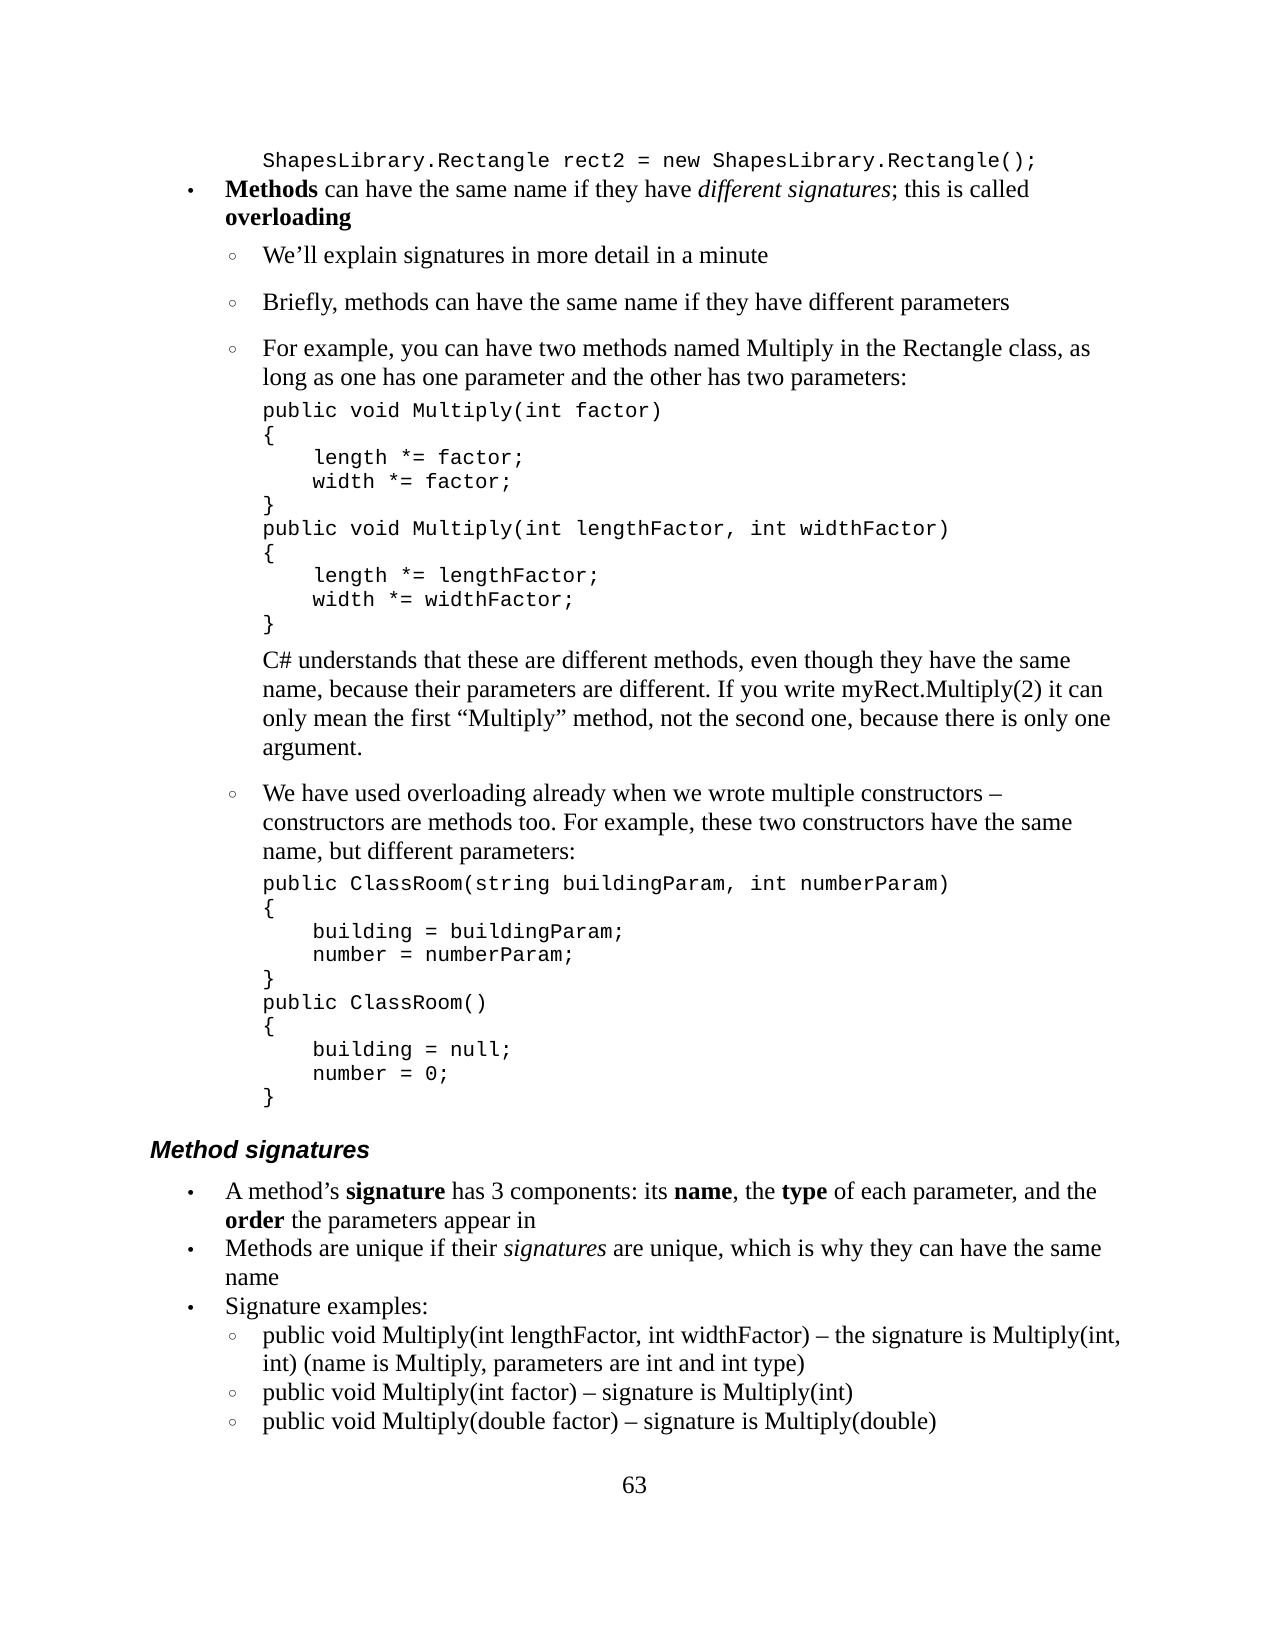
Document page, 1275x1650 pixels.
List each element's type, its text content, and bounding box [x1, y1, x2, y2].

list number = numberParam; [225, 944, 1125, 968]
list width *= factor; [225, 471, 1125, 494]
list { [225, 897, 1125, 921]
list We have used overloading already when we wrote multiple constructors – constructors are methods too. For example, these two constructors have the same name, but different parameters: [225, 778, 1125, 864]
list A method’s signature has 3 components: its name, the type of each parameter, and the order the parameters appear in [187, 1176, 1125, 1233]
list building = null; [225, 1039, 1125, 1063]
list For example, you can have two methods named Multiply in the Rectangle class, as long as one has one parameter and the other has two parameters: [225, 333, 1125, 391]
list } [225, 968, 1125, 992]
list Signature examples: [187, 1291, 1125, 1320]
list length *= lengthFactor; [225, 565, 1125, 589]
list public void Multiply(int factor) – signature is Multiply(int) [225, 1377, 1125, 1406]
list public void Multiply(int lengthFactor, int widthFactor) [225, 518, 1125, 542]
list public void Multiply(int lengthFactor, int widthFactor) – the signature is Multiply(int, int) (name is Multiply, parameters are int and int type) [225, 1320, 1125, 1377]
list { [225, 1015, 1125, 1039]
list } [225, 613, 1125, 636]
list ShapesLibrary.Rectangle rect2 = new ShapesLibrary.Rectangle(); [225, 150, 1125, 174]
list } [225, 494, 1125, 518]
list Methods can have the same name if they have different signatures; this is called overloading [187, 174, 1125, 231]
list { [225, 423, 1125, 447]
list public ClassRoom(string buildingParam, int numberParam) [225, 873, 1125, 897]
list public ClassRoom() [225, 992, 1125, 1015]
list length *= factor; [225, 447, 1125, 471]
list Methods are unique if their signatures are unique, which is why they can have the same name [187, 1233, 1125, 1291]
list C# understands that these are different methods, even though they have the same name, because their parameters are different. If you write myRect.Multiply(2) it can only mean the first “Multiply” method, not the second one, because there is only one argument. [225, 645, 1125, 760]
list public void Multiply(double factor) – signature is Multiply(double) [225, 1406, 1125, 1435]
list building = buildingParam; [225, 921, 1125, 944]
list public void Multiply(int factor) [225, 400, 1125, 423]
subtitle Method signatures [150, 1135, 1125, 1163]
list We’ll explain signatures in more detail in a minute [225, 240, 1125, 269]
list } [225, 1086, 1125, 1110]
list { [225, 542, 1125, 565]
list number = 0; [225, 1063, 1125, 1086]
list width *= widthFactor; [225, 589, 1125, 613]
list Briefly, methods can have the same name if they have different parameters [225, 287, 1125, 316]
